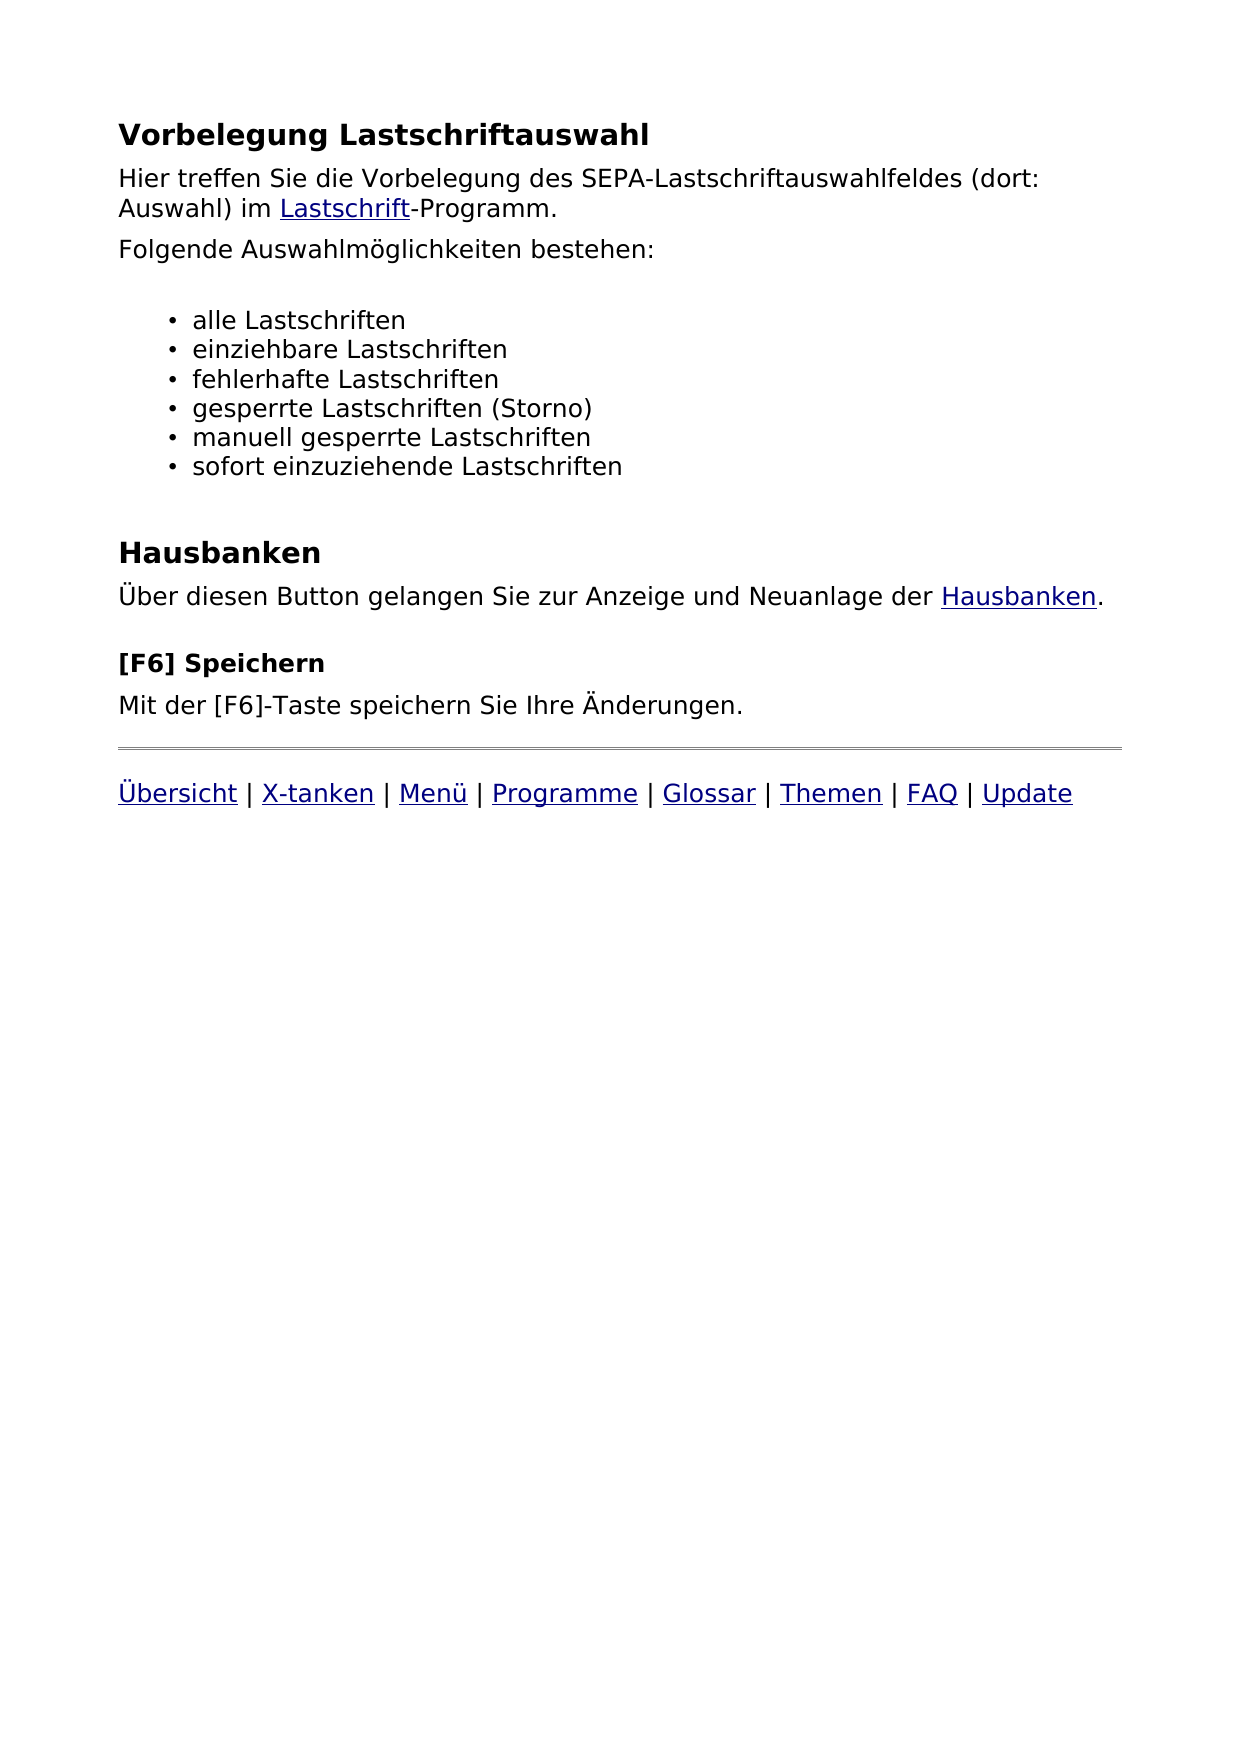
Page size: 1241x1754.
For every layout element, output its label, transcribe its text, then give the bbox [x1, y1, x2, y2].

list sofort einzuziehende Lastschriften [177, 452, 1122, 482]
list manuell gesperrte Lastschriften [177, 423, 1122, 452]
text Übersicht | X-tanken | Menü | Programme | Glossar | Themen | FAQ | Update [118, 779, 1122, 808]
subtitle Hausbanken [118, 536, 1122, 570]
list fehlerhafte Lastschriften [177, 365, 1122, 394]
list alle Lastschriften [177, 307, 1122, 336]
text Folgende Auswahlmöglichkeiten bestehen: [118, 235, 1122, 264]
text Hier treffen Sie die Vorbelegung des SEPA-Lastschriftauswahlfeldes (dort: Auswahl) im Lastschrift-Programm. [118, 164, 1122, 223]
list einziehbare Lastschriften [177, 336, 1122, 365]
subtitle Vorbelegung Lastschriftauswahl [118, 118, 1122, 152]
text Mit der [F6]-Taste speichern Sie Ihre Änderungen. [118, 691, 1122, 720]
subtitle [F6] Speichern [118, 649, 1122, 678]
list gesperrte Lastschriften (Storno) [177, 394, 1122, 423]
text Über diesen Button gelangen Sie zur Anzeige und Neuanlage der Hausbanken. [118, 582, 1122, 612]
